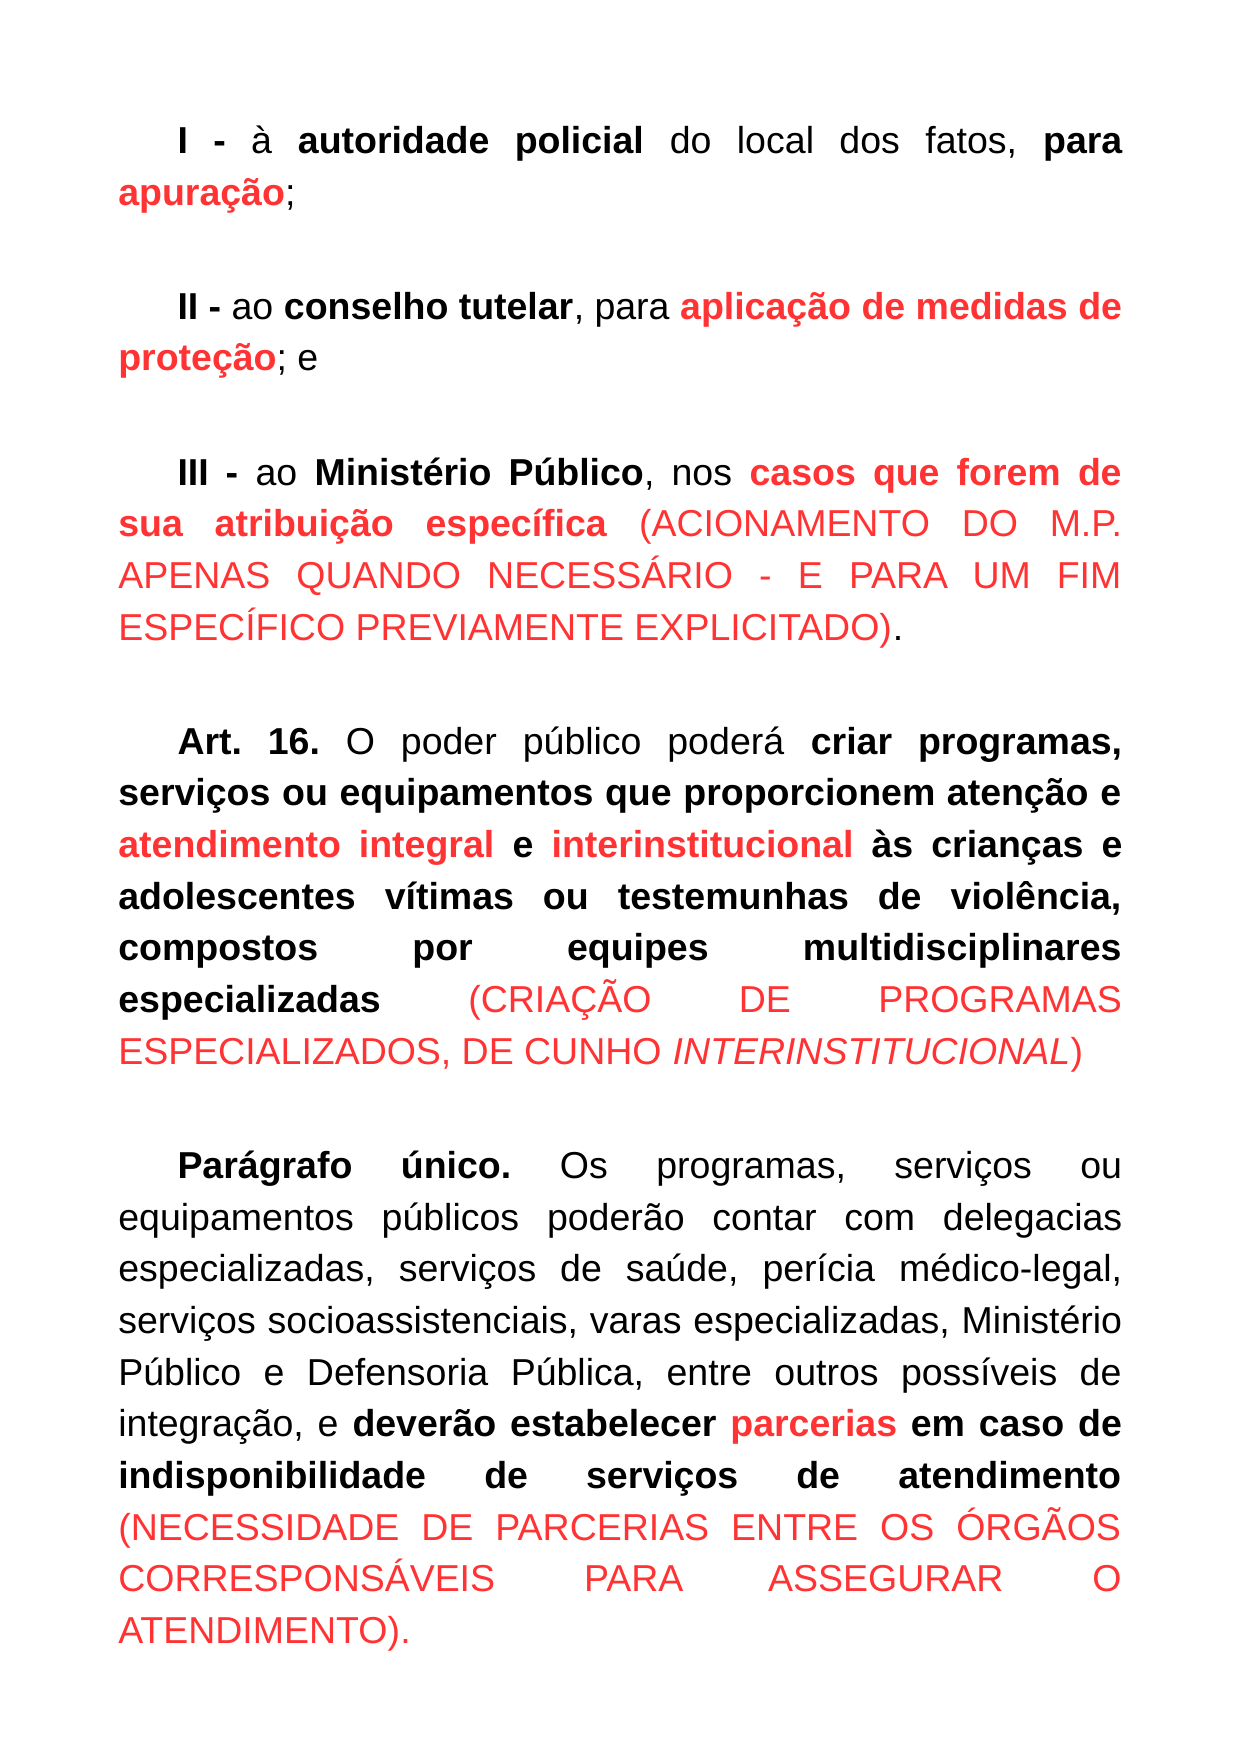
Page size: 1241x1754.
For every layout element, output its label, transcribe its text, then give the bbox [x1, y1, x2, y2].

text I - à autoridade policial do local dos fatos, para apuração; [118, 118, 1122, 213]
text Art. 16. O poder público poderá criar programas, serviços ou equipamentos que proporcionem atenção e atendimento integral e interinstitucional às crianças e adolescentes vítimas ou testemunhas de violência, compostos por equipes multidisciplinares especializadas (CRIAÇÃO DE PROGRAMAS ESPECIALIZADOS, DE CUNHO INTERINSTITUCIONAL) [118, 719, 1122, 1072]
text III - ao Ministério Público, nos casos que forem de sua atribuição específica (ACIONAMENTO DO M.P. APENAS QUANDO NECESSÁRIO - E PARA UM FIM ESPECÍFICO PREVIAMENTE EXPLICITADO). [118, 450, 1122, 648]
text Parágrafo único. Os programas, serviços ou equipamentos públicos poderão contar com delegacias especializadas, serviços de saúde, perícia médico-legal, serviços socioassistenciais, varas especializadas, Ministério Público e Defensoria Pública, entre outros possíveis de integração, e deverão estabelecer parcerias em caso de indisponibilidade de serviços de atendimento (NECESSIDADE DE PARCERIAS ENTRE OS ÓRGÃOS CORRESPONSÁVEIS PARA ASSEGURAR O ATENDIMENTO). [118, 1143, 1122, 1651]
text II - ao conselho tutelar, para aplicação de medidas de proteção; e [118, 284, 1122, 379]
